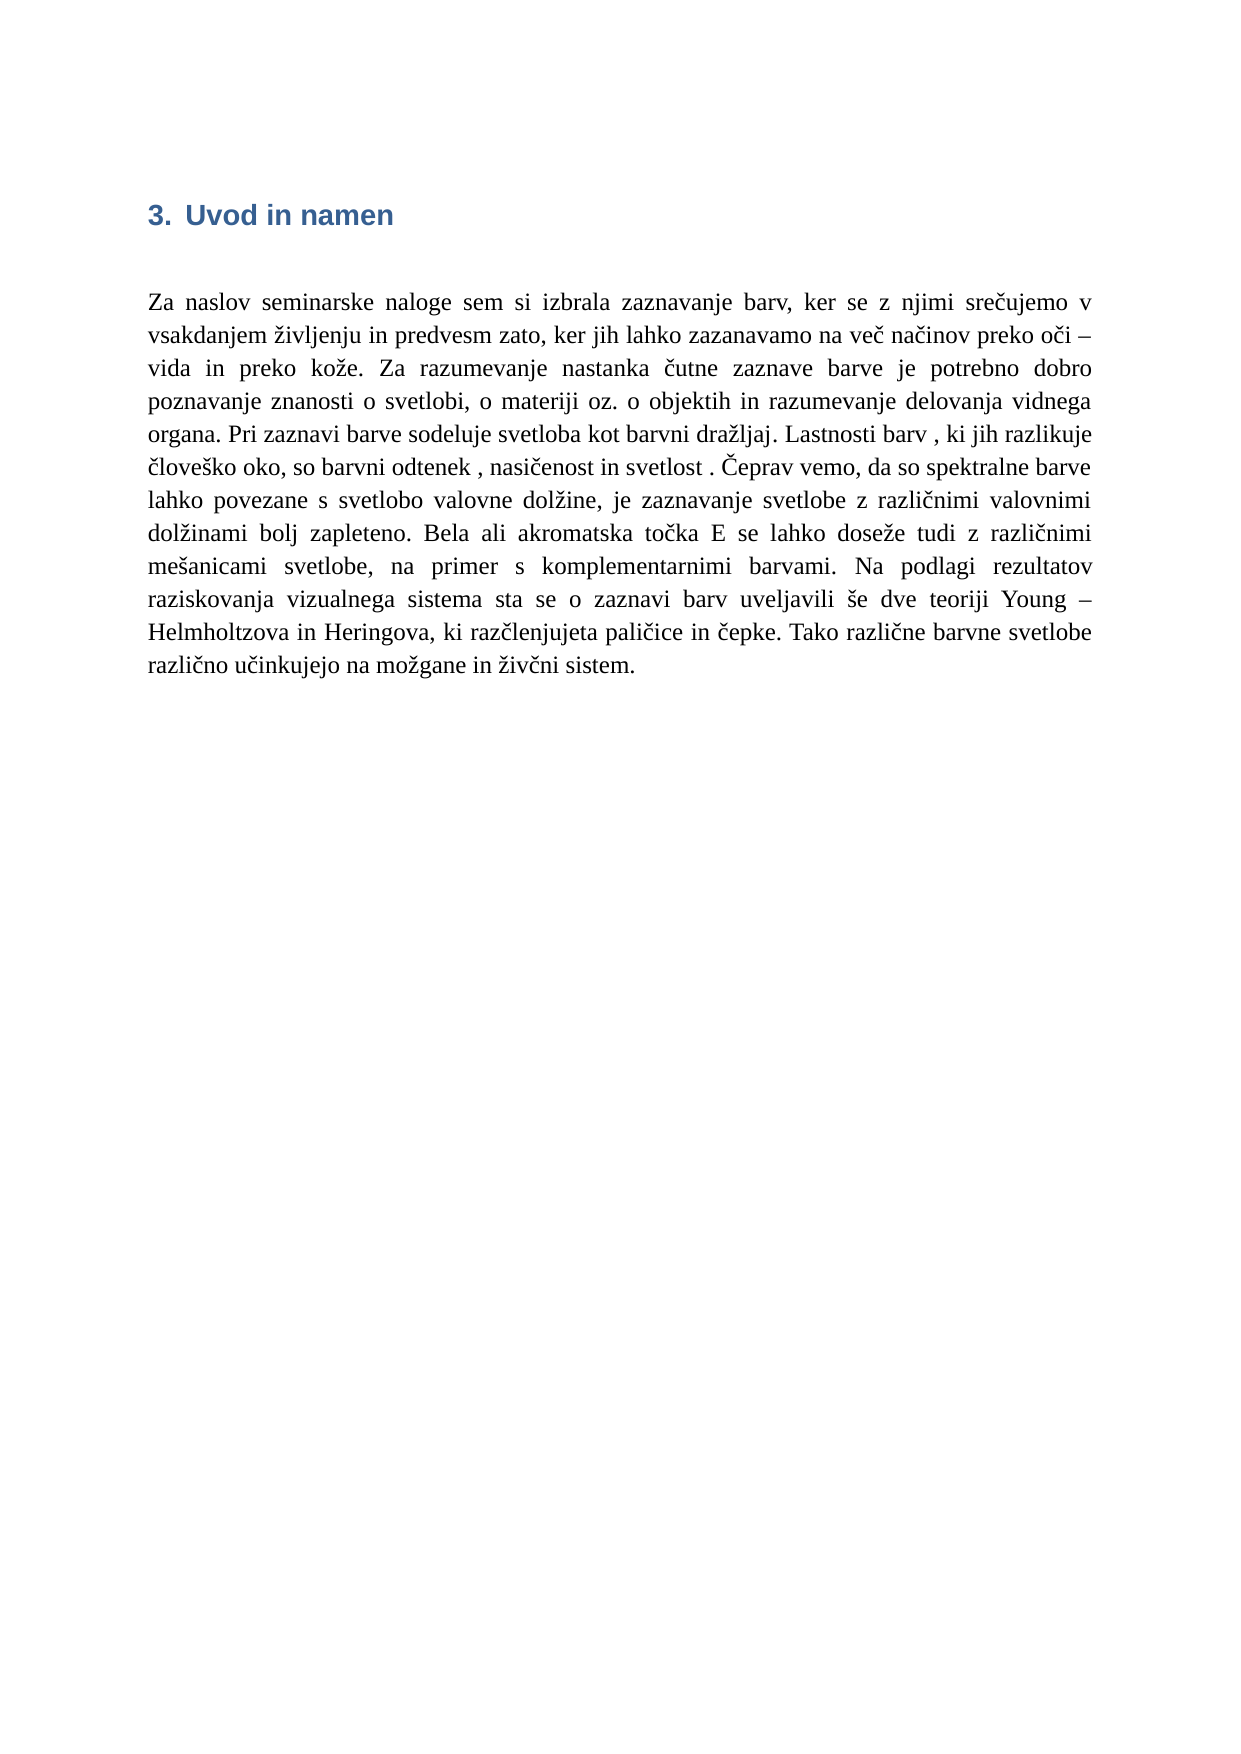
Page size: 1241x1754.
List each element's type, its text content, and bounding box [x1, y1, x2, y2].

text Za naslov seminarske naloge sem si izbrala zaznavanje barv, ker se z njimi srečujemo v vsakdanjem življenju in predvesm zato, ker jih lahko zazanavamo na več načinov preko oči – vida in preko kože. Za razumevanje nastanka čutne zaznave barve je potrebno dobro poznavanje znanosti o svetlobi, o materiji oz. o objektih in razumevanje delovanja vidnega organa. Pri zaznavi barve sodeluje svetloba kot barvni dražljaj. Lastnosti barv , ki jih razlikuje človeško oko, so barvni odtenek , nasičenost in svetlost . Čeprav vemo, da so spektralne barve lahko povezane s svetlobo valovne dolžine, je zaznavanje svetlobe z različnimi valovnimi dolžinami bolj zapleteno. Bela ali akromatska točka E se lahko doseže tudi z različnimi mešanicami svetlobe, na primer s komplementarnimi barvami. Na podlagi rezultatov raziskovanja vizualnega sistema sta se o zaznavi barv uveljavili še dve teoriji Young – Helmholtzova in Heringova, ki razčlenjujeta paličice in čepke. Tako različne barvne svetlobe različno učinkujejo na možgane in živčni sistem. [148, 287, 1093, 679]
subtitle Uvod in namen [148, 198, 1093, 231]
